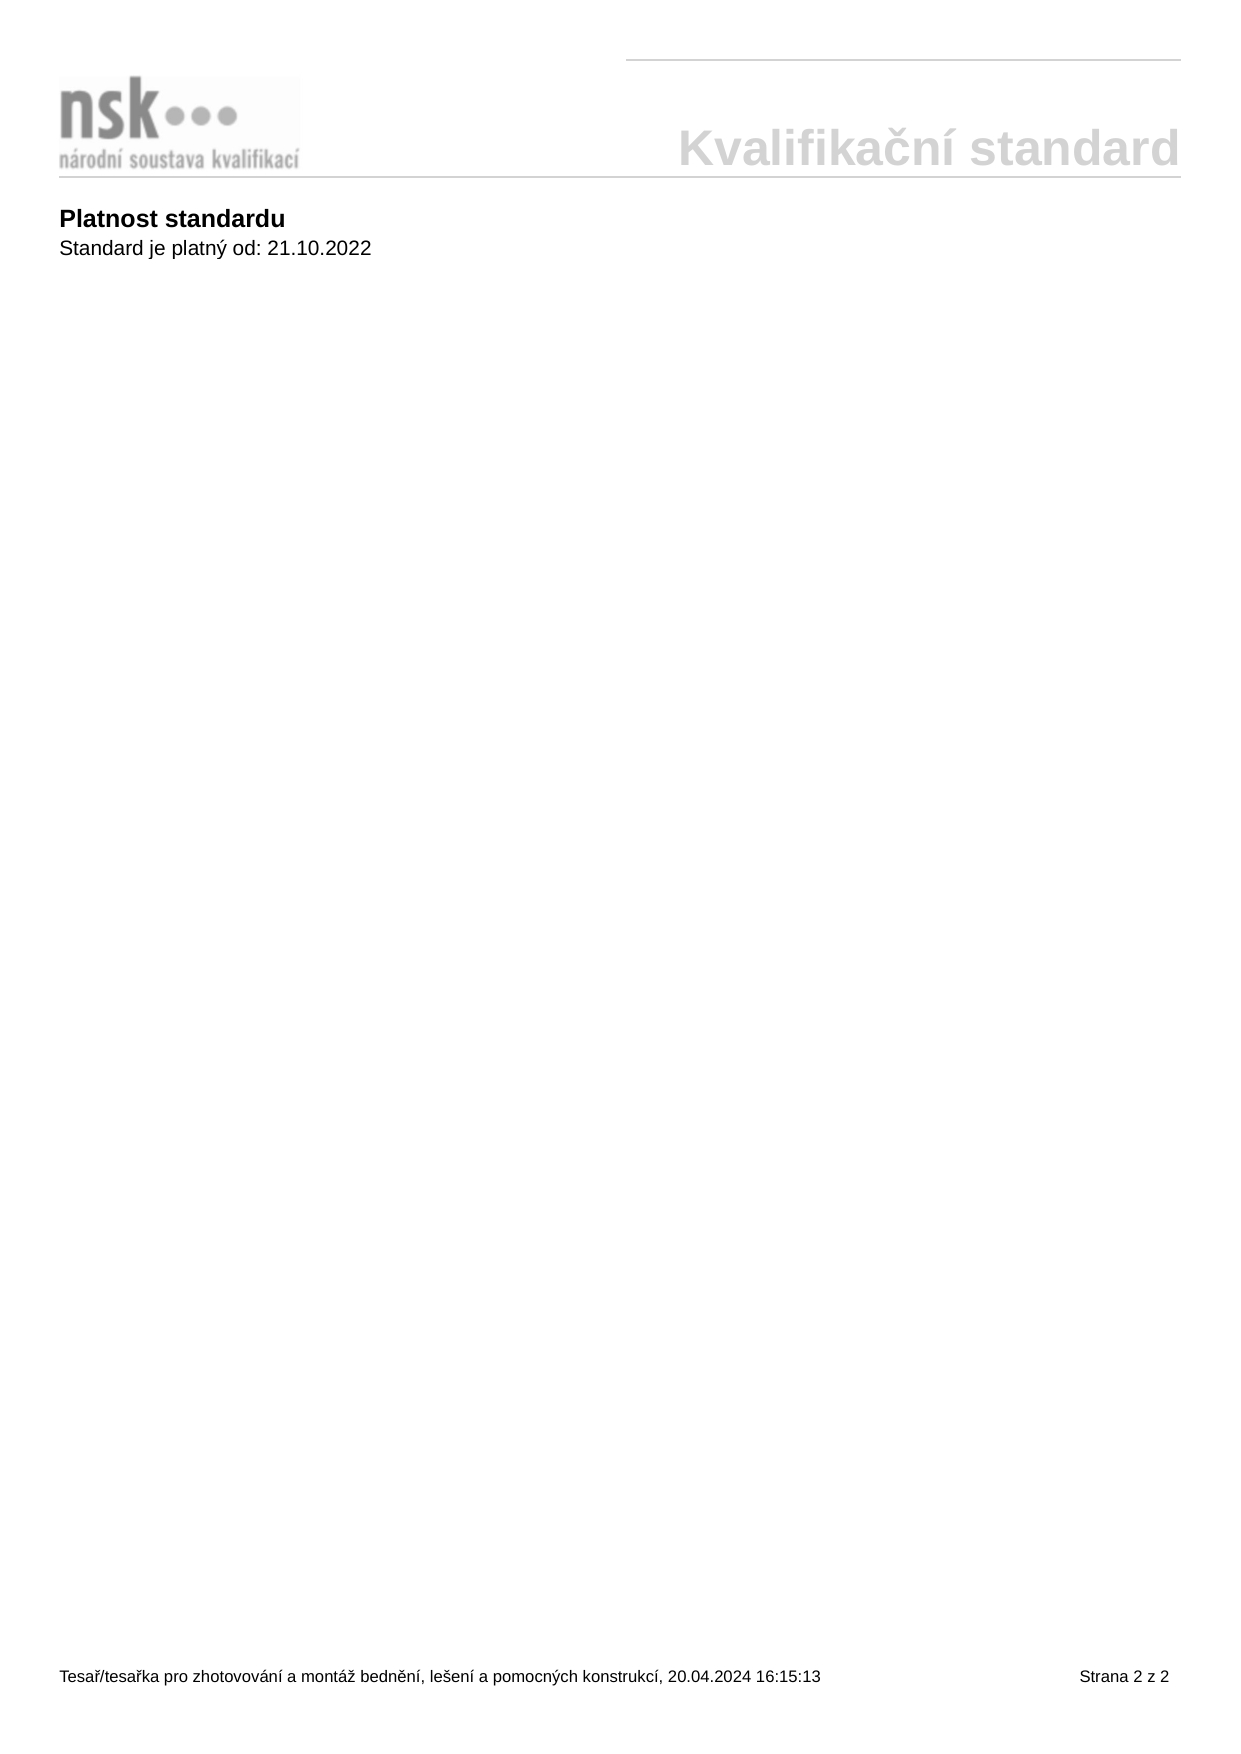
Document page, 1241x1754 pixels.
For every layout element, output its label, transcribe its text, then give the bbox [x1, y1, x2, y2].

table_cell Standard je platný od: 21.10.2022 [59, 236, 1181, 259]
table_cell [1093, 859, 1169, 1159]
table_cell Kvalifikační standard [626, 61, 1181, 176]
table_cell [59, 1409, 483, 1658]
table_cell [1169, 559, 1181, 859]
table_cell [59, 1159, 483, 1409]
table_cell [1093, 194, 1169, 200]
table_cell [626, 194, 862, 200]
table_cell [59, 171, 483, 176]
table_cell [484, 1409, 620, 1658]
table_cell [862, 859, 1093, 1159]
table_cell [1169, 1658, 1181, 1694]
table_cell [621, 59, 626, 170]
table_cell [620, 1159, 626, 1409]
table_cell [1093, 1159, 1169, 1409]
table_cell [620, 259, 626, 559]
table_cell [484, 194, 620, 200]
table_cell [862, 559, 1093, 859]
table_cell [626, 559, 862, 859]
table_cell [1169, 1409, 1181, 1658]
picture [58, 59, 621, 171]
table_cell Tesař/tesařka pro zhotovování a montáž bednění, lešení a pomocných konstrukcí, 20.04.2024 16:15:13 [59, 1658, 862, 1694]
table_cell [484, 259, 620, 559]
table_cell [862, 1409, 1093, 1658]
table_cell [484, 559, 620, 859]
table_cell [626, 259, 862, 559]
table_cell [620, 559, 626, 859]
table_cell Platnost standardu [59, 200, 1181, 236]
table_cell [59, 194, 483, 200]
table_cell [1093, 559, 1169, 859]
table_cell [484, 1159, 620, 1409]
table_cell [59, 559, 483, 859]
table_cell [1169, 859, 1181, 1159]
table_cell [626, 859, 862, 1159]
table_cell [626, 1159, 862, 1409]
table_cell [1169, 259, 1181, 559]
table_cell [1169, 194, 1181, 200]
table_cell [862, 194, 1093, 200]
table_cell [59, 259, 483, 559]
table_cell [1093, 259, 1169, 559]
table_cell Strana 2 z 2 [862, 1658, 1169, 1694]
table_cell [484, 859, 620, 1159]
table_cell [620, 1409, 626, 1658]
table_cell [1093, 1409, 1169, 1658]
table_cell [862, 1159, 1093, 1409]
table_cell [1169, 1159, 1181, 1409]
table_cell [620, 859, 626, 1159]
table_cell [626, 1409, 862, 1658]
table_cell [484, 171, 620, 176]
table_cell [59, 178, 1181, 194]
table_cell [59, 859, 483, 1159]
table_cell [862, 259, 1093, 559]
